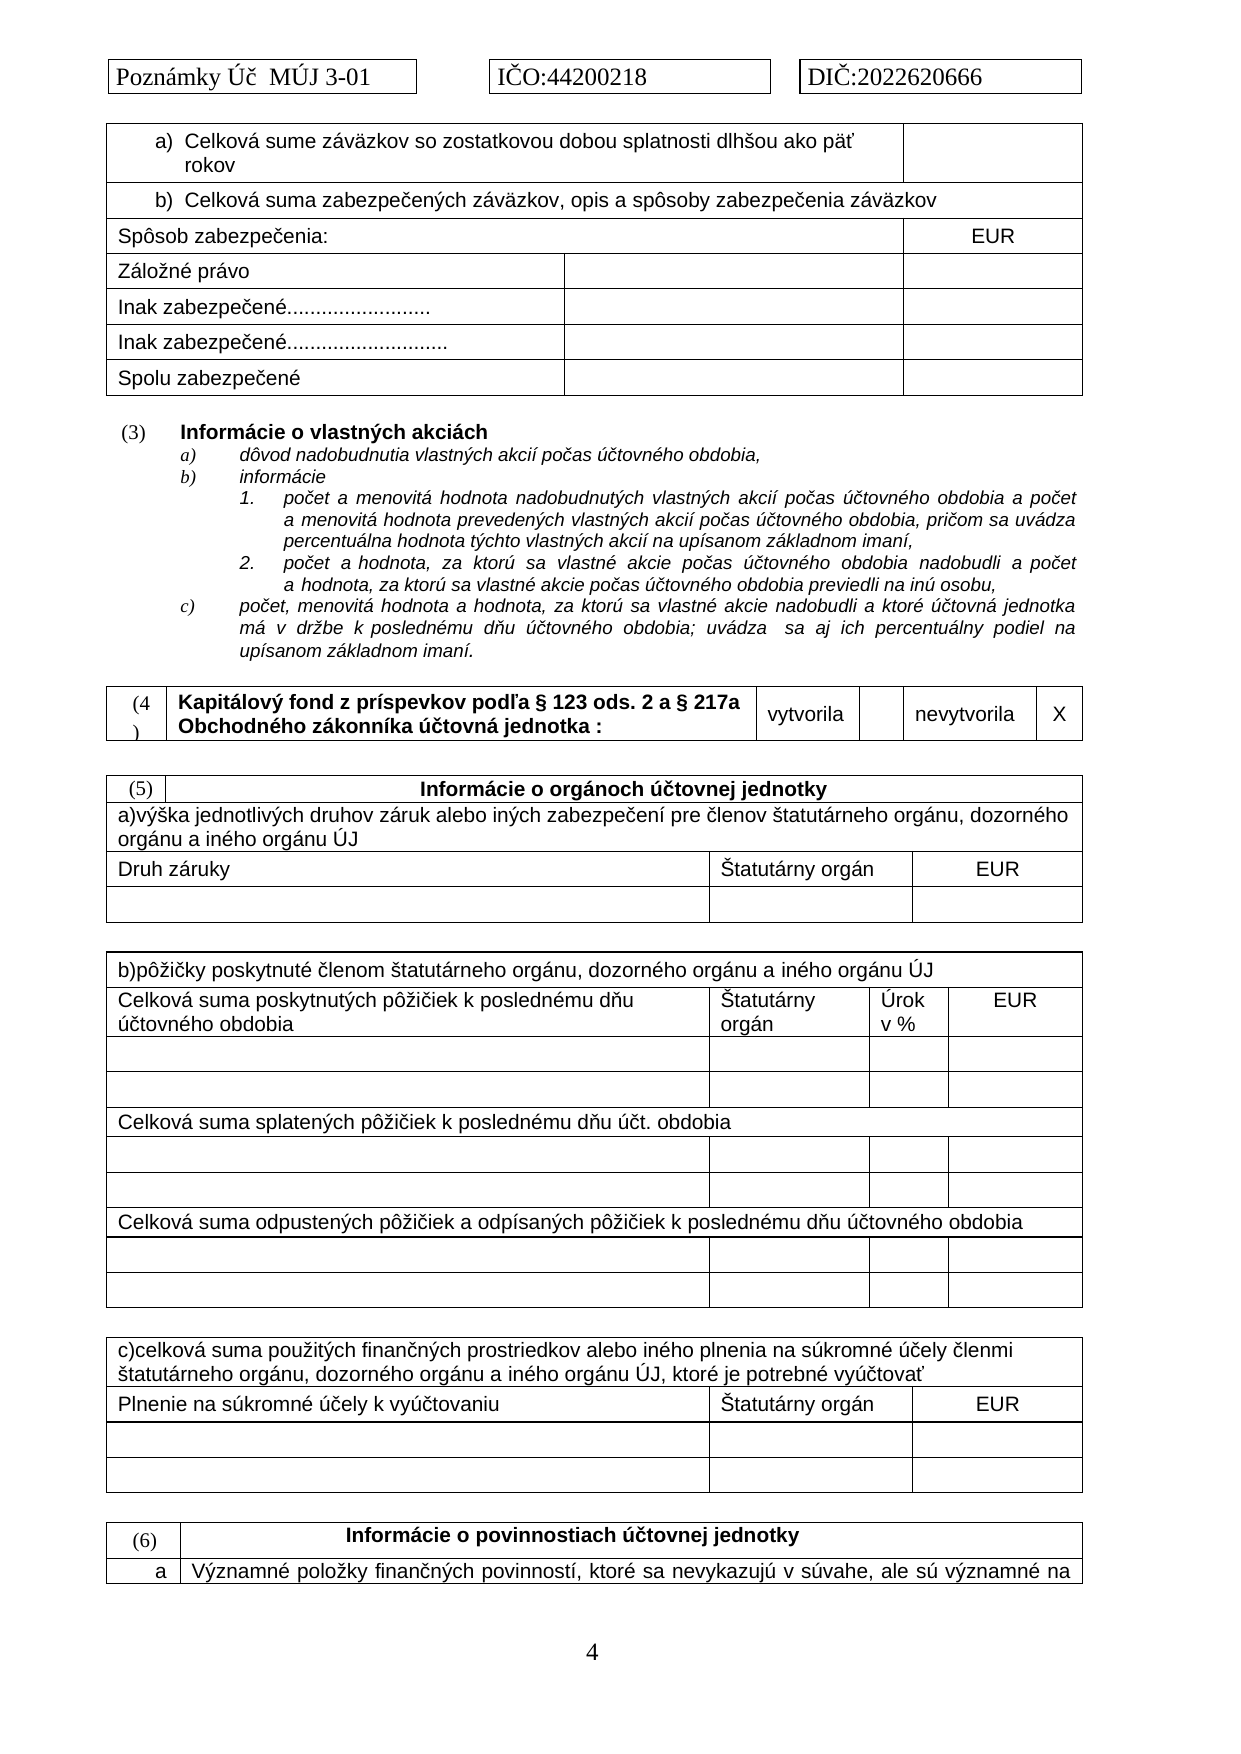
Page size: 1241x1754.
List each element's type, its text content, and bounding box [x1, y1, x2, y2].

table_cell Štatutárny orgán [710, 852, 912, 886]
table_header X [1037, 687, 1082, 740]
table_cell [107, 887, 709, 922]
table_header [107, 687, 166, 740]
table_cell Spôsob zabezpečenia: [107, 219, 903, 253]
table_cell [904, 360, 1082, 394]
table_cell Celková suma odpustených pôžičiek a odpísaných pôžičiek k poslednému dňu účtovného obdobia [107, 1208, 1082, 1236]
table_cell Záložné právo [107, 254, 564, 288]
table_cell [710, 1173, 869, 1207]
table_cell [870, 1037, 948, 1071]
table_cell Inak zabezpečené......................... [107, 289, 564, 324]
table_cell [870, 1137, 948, 1172]
table_cell Celková sume záväzkov so zostatkovou dobou splatnosti dlhšou ako päť rokov [107, 124, 903, 182]
table_cell [107, 1423, 709, 1457]
table_cell [913, 1458, 1082, 1492]
table_cell [904, 254, 1082, 288]
table_cell EUR [913, 1387, 1082, 1421]
table_cell [565, 254, 903, 288]
table_cell [949, 1072, 1082, 1107]
table_header Informácie o povinnostiach účtovnej jednotky [181, 1523, 1082, 1557]
table_header [860, 687, 903, 740]
table_cell [107, 1238, 709, 1272]
table_cell [107, 1559, 180, 1582]
table_header vytvorila [757, 687, 859, 740]
table_cell [904, 289, 1082, 324]
table_cell [913, 1423, 1082, 1457]
table_cell [565, 325, 903, 359]
table_cell [710, 1137, 869, 1172]
list Informácie o vlastných akciách [121, 419, 1078, 444]
table_cell Inak zabezpečené............................ [107, 325, 564, 359]
table_header c)celková suma použitých finančných prostriedkov alebo iného plnenia na súkromné účely členmi štatutárneho orgánu, dozorného orgánu a iného orgánu ÚJ, ktoré je potrebné vyúčtovať [107, 1338, 1082, 1386]
table_header [107, 1523, 180, 1557]
table_cell [107, 1458, 709, 1492]
table_cell EUR [913, 852, 1082, 886]
table_cell [949, 1037, 1082, 1071]
table_cell [710, 1037, 869, 1071]
table_cell [949, 1238, 1082, 1272]
table_cell [710, 1238, 869, 1272]
table_cell EUR [949, 988, 1082, 1036]
table_cell [949, 1173, 1082, 1207]
table_cell Plnenie na súkromné účely k vyúčtovaniu [107, 1387, 709, 1421]
table_cell Úrok v % [870, 988, 948, 1036]
table_cell EUR [904, 219, 1082, 253]
table_cell Celková suma poskytnutých pôžičiek k poslednému dňu účtovného obdobia [107, 988, 709, 1036]
table_cell [710, 1273, 869, 1307]
table_cell [565, 289, 903, 324]
table_header Informácie o orgánoch účtovnej jednotky [166, 776, 1082, 802]
table_cell Celková suma splatených pôžičiek k poslednému dňu účt. obdobia [107, 1108, 1082, 1136]
table_header [107, 776, 165, 802]
table_cell [949, 1137, 1082, 1172]
list počet, menovitá hodnota a hodnota, za ktorú sa vlastné akcie nadobudli a ktoré účtovná jednotka má v držbe k poslednému dňu účtovného obdobia; uvádza sa aj ich percentuálny podiel na upísanom základnom imaní. [180, 595, 1078, 662]
table_cell [107, 1173, 709, 1207]
table_cell [107, 1037, 709, 1071]
table_cell [710, 1423, 912, 1457]
table_cell Štatutárny orgán [710, 988, 869, 1036]
table_cell Štatutárny orgán [710, 1387, 912, 1421]
table_cell [710, 887, 912, 922]
table_cell [870, 1173, 948, 1207]
list počet a menovitá hodnota nadobudnutých vlastných akcií počas účtovného obdobia a počet a menovitá hodnota prevedených vlastných akcií počas účtovného obdobia, pričom sa uvádza percentuálna hodnota týchto vlastných akcií na upísanom základnom imaní, [239, 487, 1078, 552]
list informácie [180, 465, 1078, 487]
list počet a hodnota, za ktorú sa vlastné akcie počas účtovného obdobia nadobudli a počet a hodnota, za ktorú sa vlastné akcie počas účtovného obdobia previedli na inú osobu, [239, 552, 1078, 595]
table_cell [107, 1137, 709, 1172]
table_cell [107, 1072, 709, 1107]
table_cell [870, 1273, 948, 1307]
table_cell [565, 360, 903, 394]
table_cell Spolu zabezpečené [107, 360, 564, 394]
table_cell Celková suma zabezpečených záväzkov, opis a spôsoby zabezpečenia záväzkov [107, 183, 1082, 217]
list dôvod nadobudnutia vlastných akcií počas účtovného obdobia, [180, 444, 1078, 465]
table_cell Významné položky finančných povinností, ktoré sa nevykazujú v súvahe, ale sú významné na [181, 1559, 1082, 1582]
table_header nevytvorila [904, 687, 1036, 740]
table_cell a)výška jednotlivých druhov záruk alebo iných zabezpečení pre členov štatutárneho orgánu, dozorného orgánu a iného orgánu ÚJ [107, 803, 1082, 851]
table_cell [107, 1273, 709, 1307]
table_cell [710, 1072, 869, 1107]
table_header Kapitálový fond z príspevkov podľa § 123 ods. 2 a § 217a Obchodného zákonníka účtovná jednotka : [167, 687, 756, 740]
table_cell [870, 1238, 948, 1272]
table_cell [870, 1072, 948, 1107]
table_header b)pôžičky poskytnuté členom štatutárneho orgánu, dozorného orgánu a iného orgánu ÚJ [107, 953, 1082, 987]
table_cell Druh záruky [107, 852, 709, 886]
table_cell [904, 325, 1082, 359]
table_cell [949, 1273, 1082, 1307]
table_cell [904, 124, 1082, 182]
table_cell [710, 1458, 912, 1492]
table_cell [913, 887, 1082, 922]
